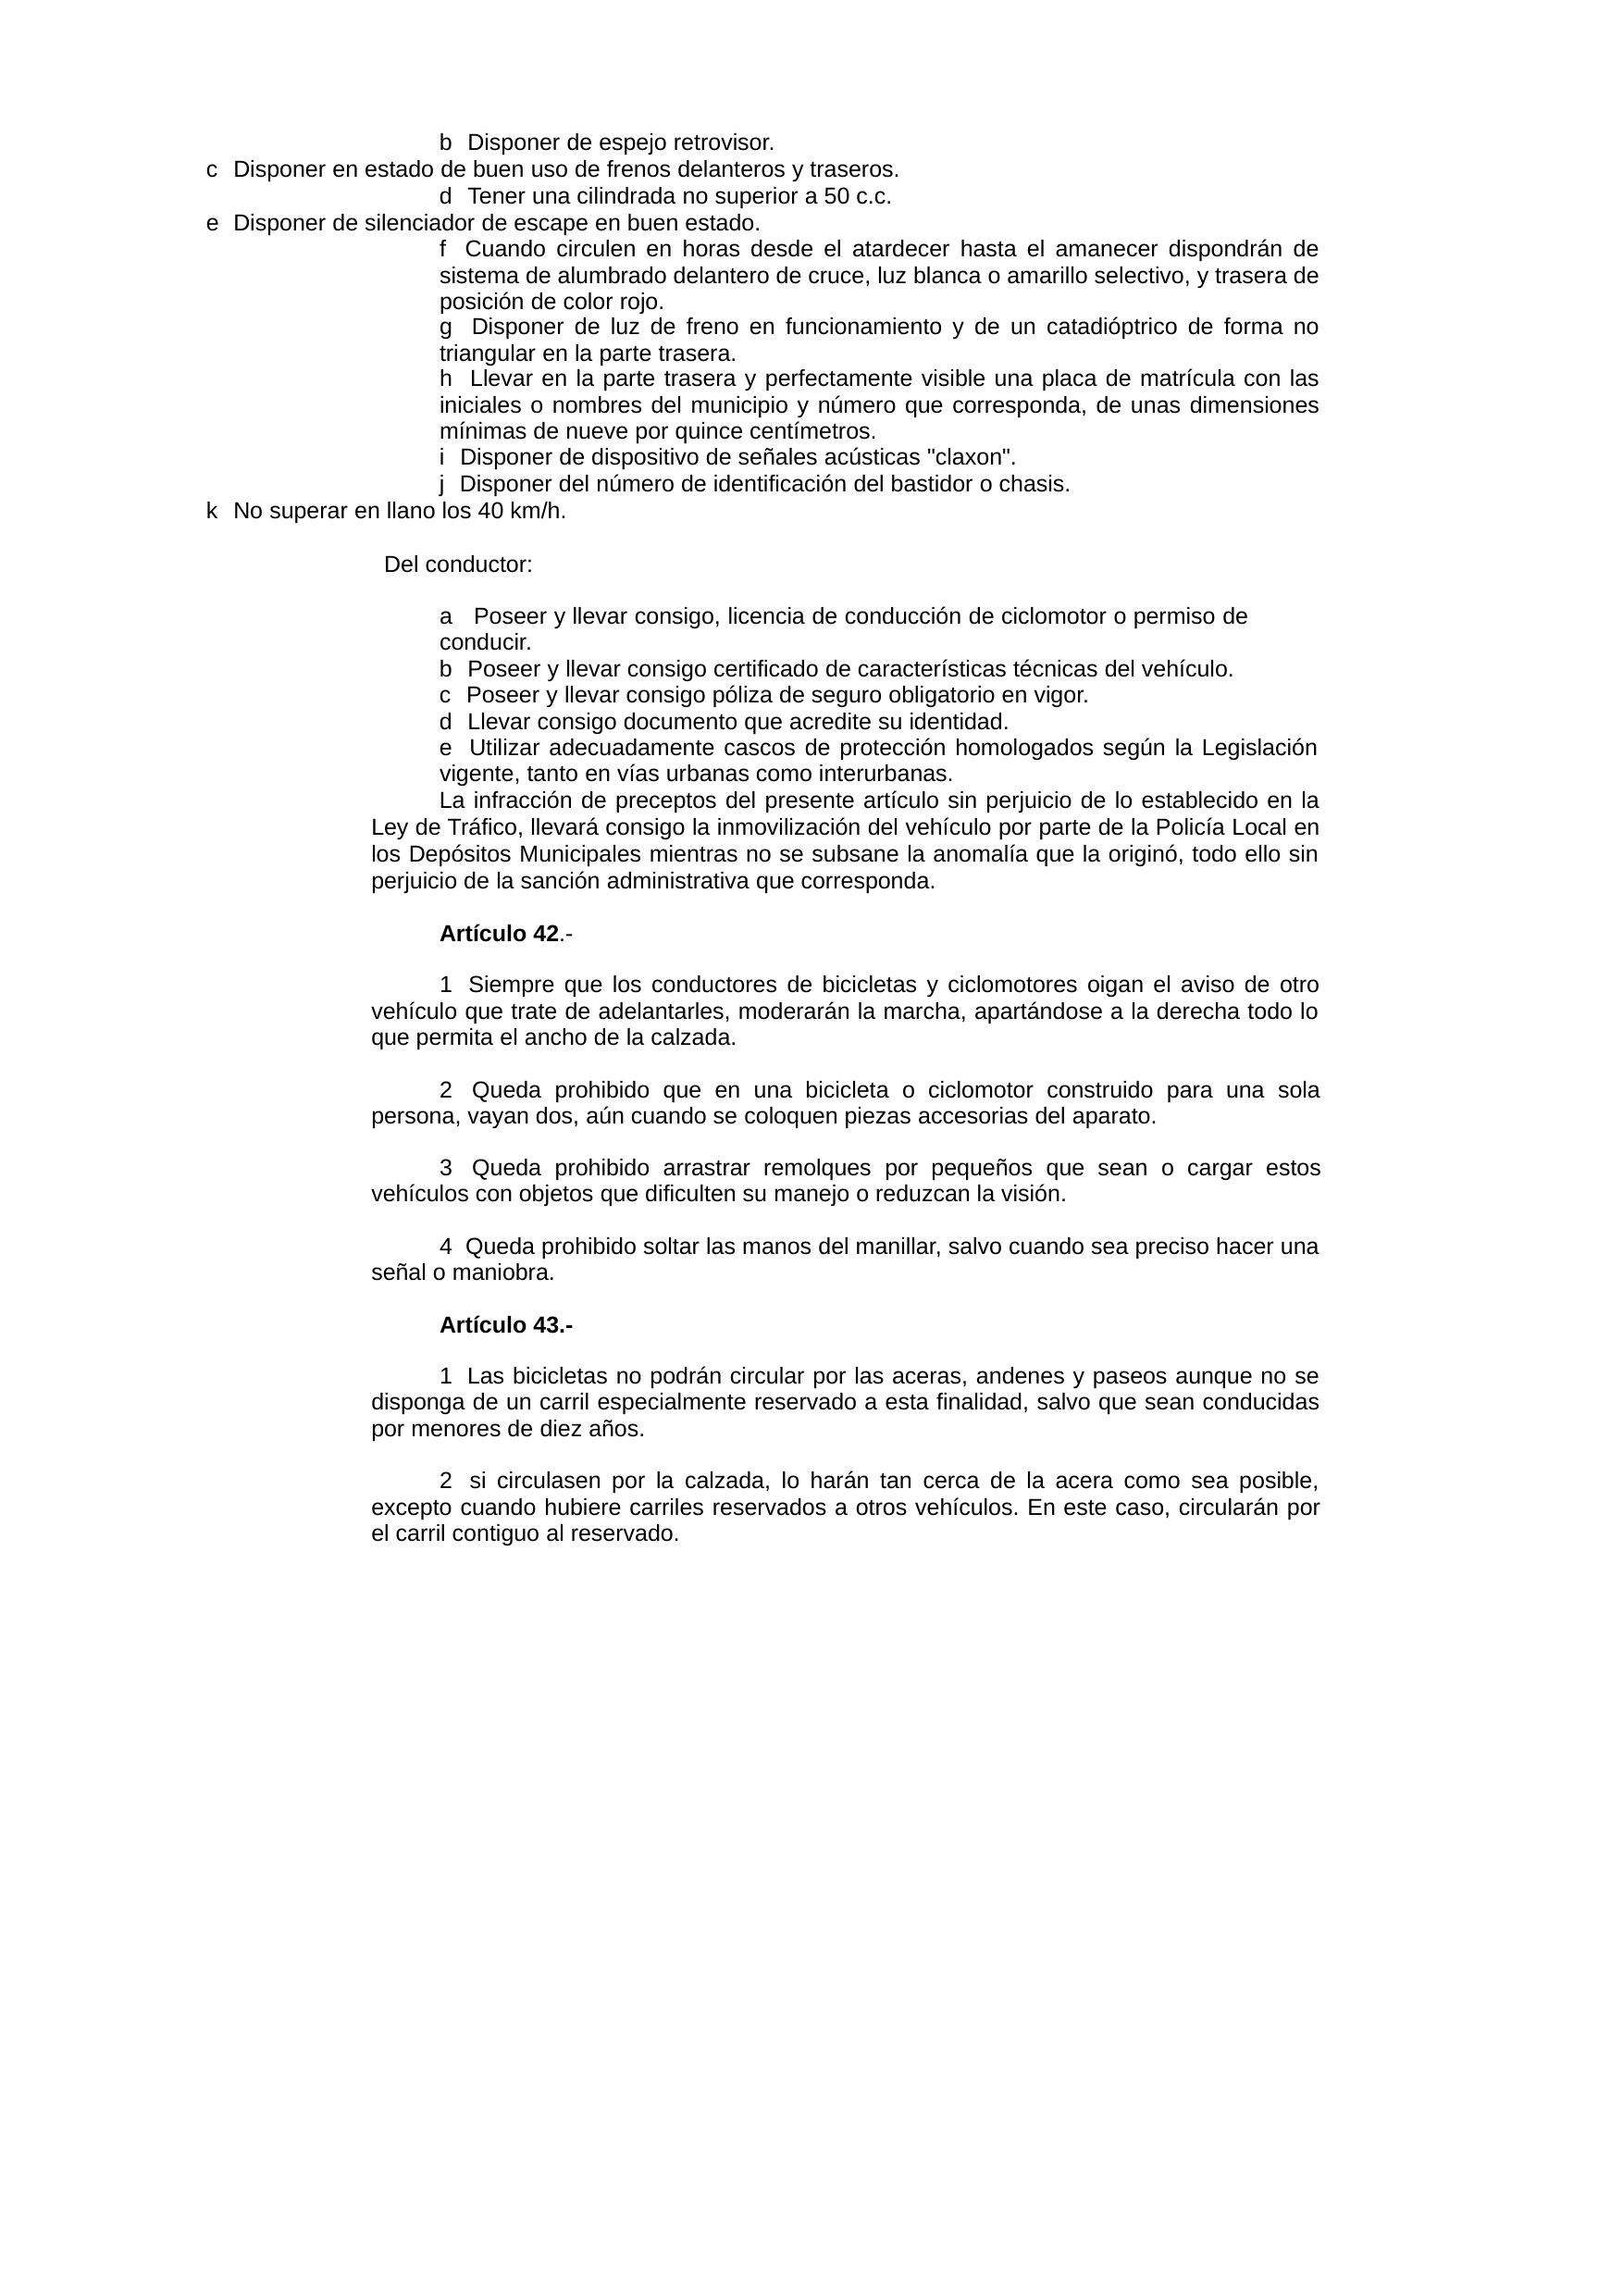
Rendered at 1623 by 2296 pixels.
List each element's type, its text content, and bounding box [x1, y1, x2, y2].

list Disponer de luz de freno en funcionamiento y de un catadióptrico de forma no triangular en la parte trasera. [440, 314, 1320, 366]
list Disponer de silenciador de escape en buen estado. [206, 209, 1390, 236]
list Tener una cilindrada no superior a 50 c.c. [439, 182, 1390, 209]
list Llevar consigo documento que acredite su identidad. [439, 709, 1390, 735]
list Poseer y llevar consigo certificado de características técnicas del vehículo. [439, 655, 1390, 682]
list Disponer en estado de buen uso de frenos delanteros y traseros. [206, 156, 1390, 182]
list Queda prohibido arrastrar remolques por pequeños que sean o cargar estos vehículos con objetos que dificulten su manejo o reduzcan la visión. [371, 1155, 1321, 1207]
list si circulasen por la calzada, lo harán tan cerca de la acera como sea posible, excepto cuando hubiere carriles reservados a otros vehículos. En este caso, circularán por el carril contiguo al reservado. [371, 1468, 1321, 1546]
list Disponer de espejo retrovisor. [439, 129, 1390, 156]
list Disponer de dispositivo de señales acústicas "claxon". [439, 444, 1390, 471]
text Del conductor: [384, 551, 1390, 577]
list Queda prohibido soltar las manos del manillar, salvo cuando sea preciso hacer una señal o maniobra. [371, 1234, 1320, 1285]
list Las bicicletas no podrán circular por las aceras, andenes y paseos aunque no se disponga de un carril especialmente reservado a esta finalidad, salvo que sean conducidas por menores de diez años. [371, 1363, 1321, 1441]
list Queda prohibido que en una bicicleta o ciclomotor construido para una sola persona, vayan dos, aún cuando se coloquen piezas accesorias del aparato. [371, 1077, 1320, 1128]
text Artículo 43.- [440, 1311, 1390, 1338]
list Disponer del número de identificación del bastidor o chasis. [439, 471, 1390, 497]
text Artículo 42.- [440, 919, 1390, 946]
list Llevar en la parte trasera y perfectamente visible una placa de matrícula con las iniciales o nombres del municipio y número que corresponda, de unas dimensiones mínimas de nueve por quince centímetros. [440, 366, 1321, 444]
list No superar en llano los 40 km/h. [206, 497, 1390, 525]
list Utilizar adecuadamente cascos de protección homologados según la Legislación vigente, tanto en vías urbanas como interurbanas. [439, 735, 1320, 787]
list Siempre que los conductores de bicicletas y ciclomotores oigan el aviso de otro vehículo que trate de adelantarles, moderarán la marcha, apartándose a la derecha todo lo que permita el ancho de la calzada. [371, 972, 1320, 1050]
list Poseer y llevar consigo póliza de seguro obligatorio en vigor. [439, 682, 1390, 709]
list Cuando circulen en horas desde el atardecer hasta el amanecer dispondrán de sistema de alumbrado delantero de cruce, luz blanca o amarillo selectivo, y trasera de posición de color rojo. [440, 236, 1320, 314]
list Poseer y llevar consigo, licencia de conducción de ciclomotor o permiso de conducir. [440, 603, 1320, 655]
text La infracción de preceptos del presente artículo sin perjuicio de lo establecido en la Ley de Tráfico, llevará consigo la inmovilización del vehículo por parte de la Policía Local en los Depósitos Municipales mientras no se subsane la anomalía que la originó, todo ello sin perjuicio de la sanción administrativa que corresponda. [371, 787, 1320, 893]
